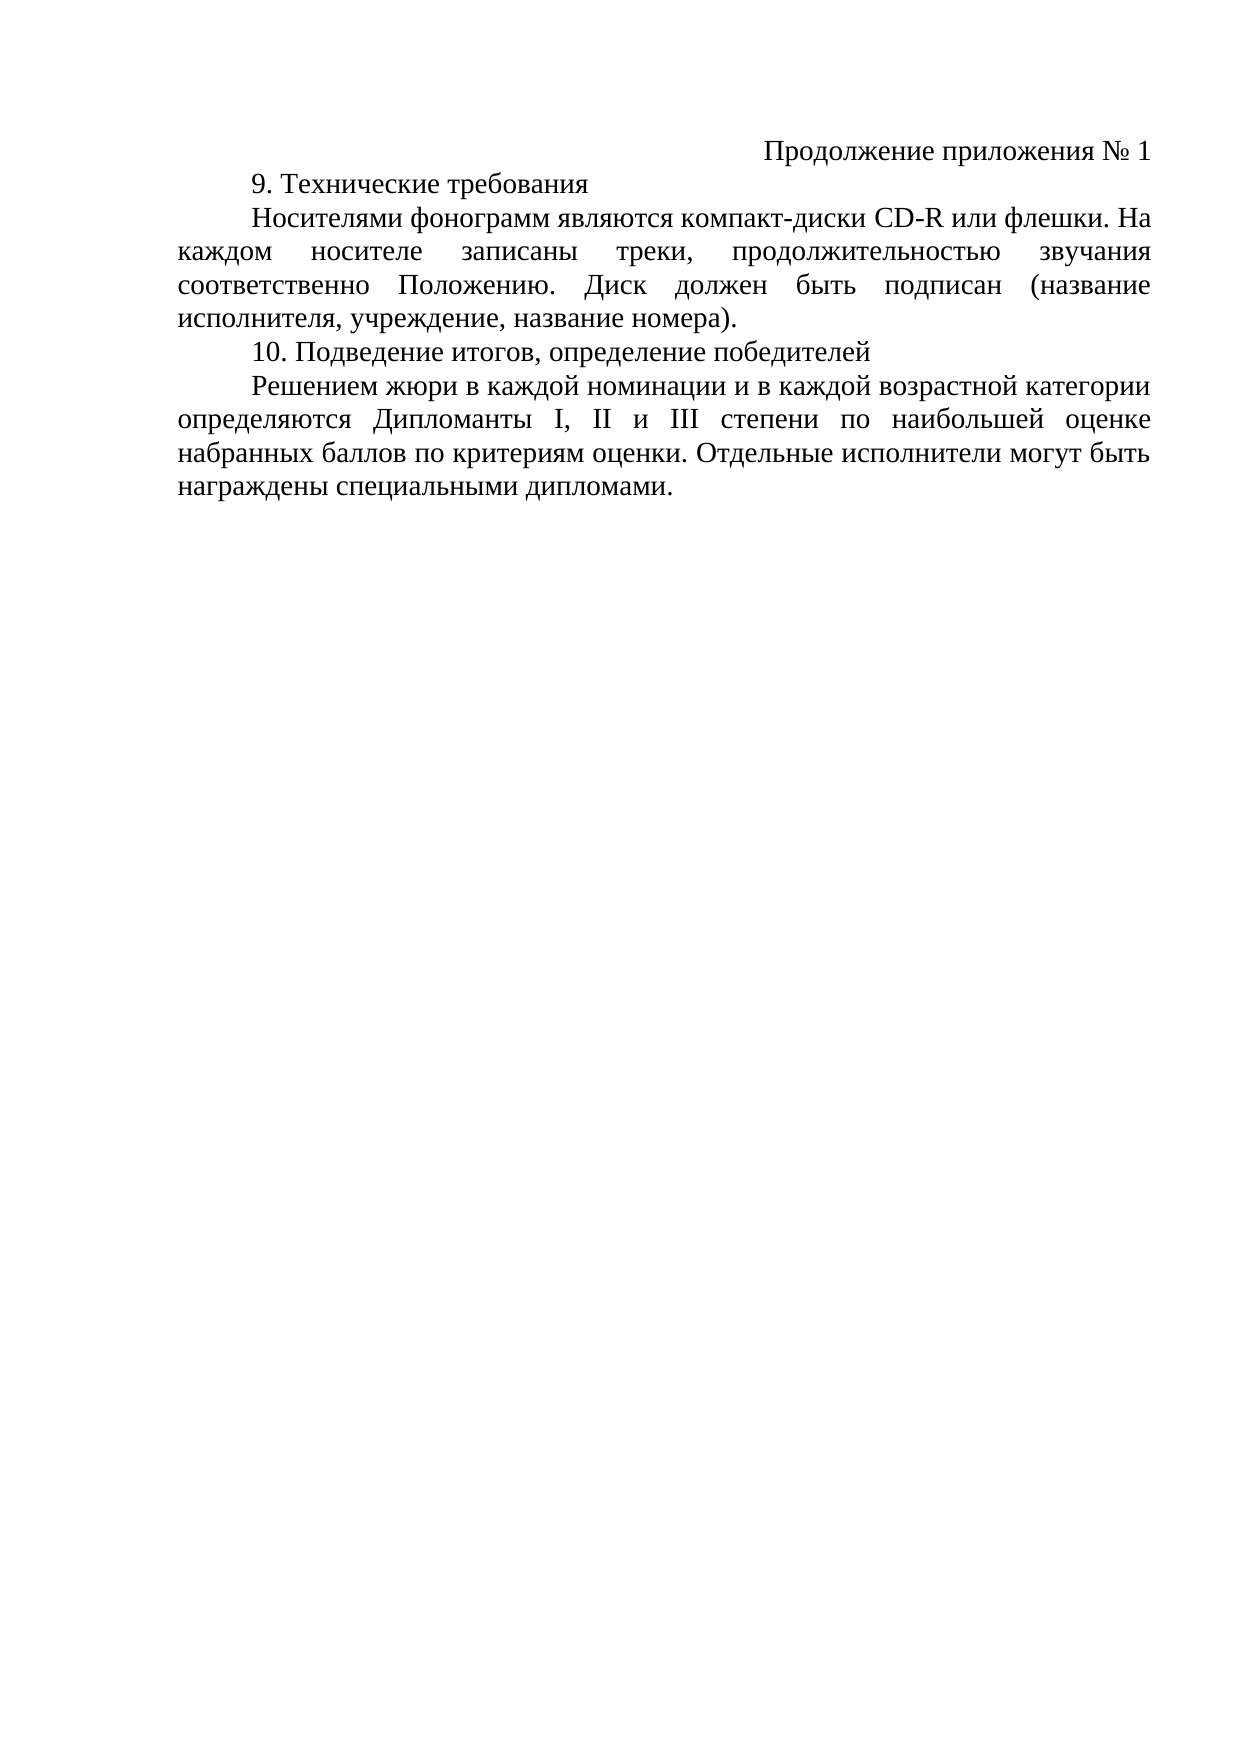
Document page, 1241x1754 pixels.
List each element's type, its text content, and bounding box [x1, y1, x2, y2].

text 9. Технические требования [177, 166, 1152, 200]
text Продолжение приложения № 1 [177, 133, 1152, 166]
text 10. Подведение итогов, определение победителей [177, 334, 1152, 368]
text Решением жюри в каждой номинации и в каждой возрастной категории определяются Дипломанты I, II и III степени по наибольшей оценке набранных баллов по критериям оценки. Отдельные исполнители могут быть награждены специальными дипломами. [177, 368, 1152, 502]
text Носителями фонограмм являются компакт-диски CD-R или флешки. На каждом носителе записаны треки, продолжительностью звучания соответственно Положению. Диск должен быть подписан (название исполнителя, учреждение, название номера). [177, 200, 1152, 334]
